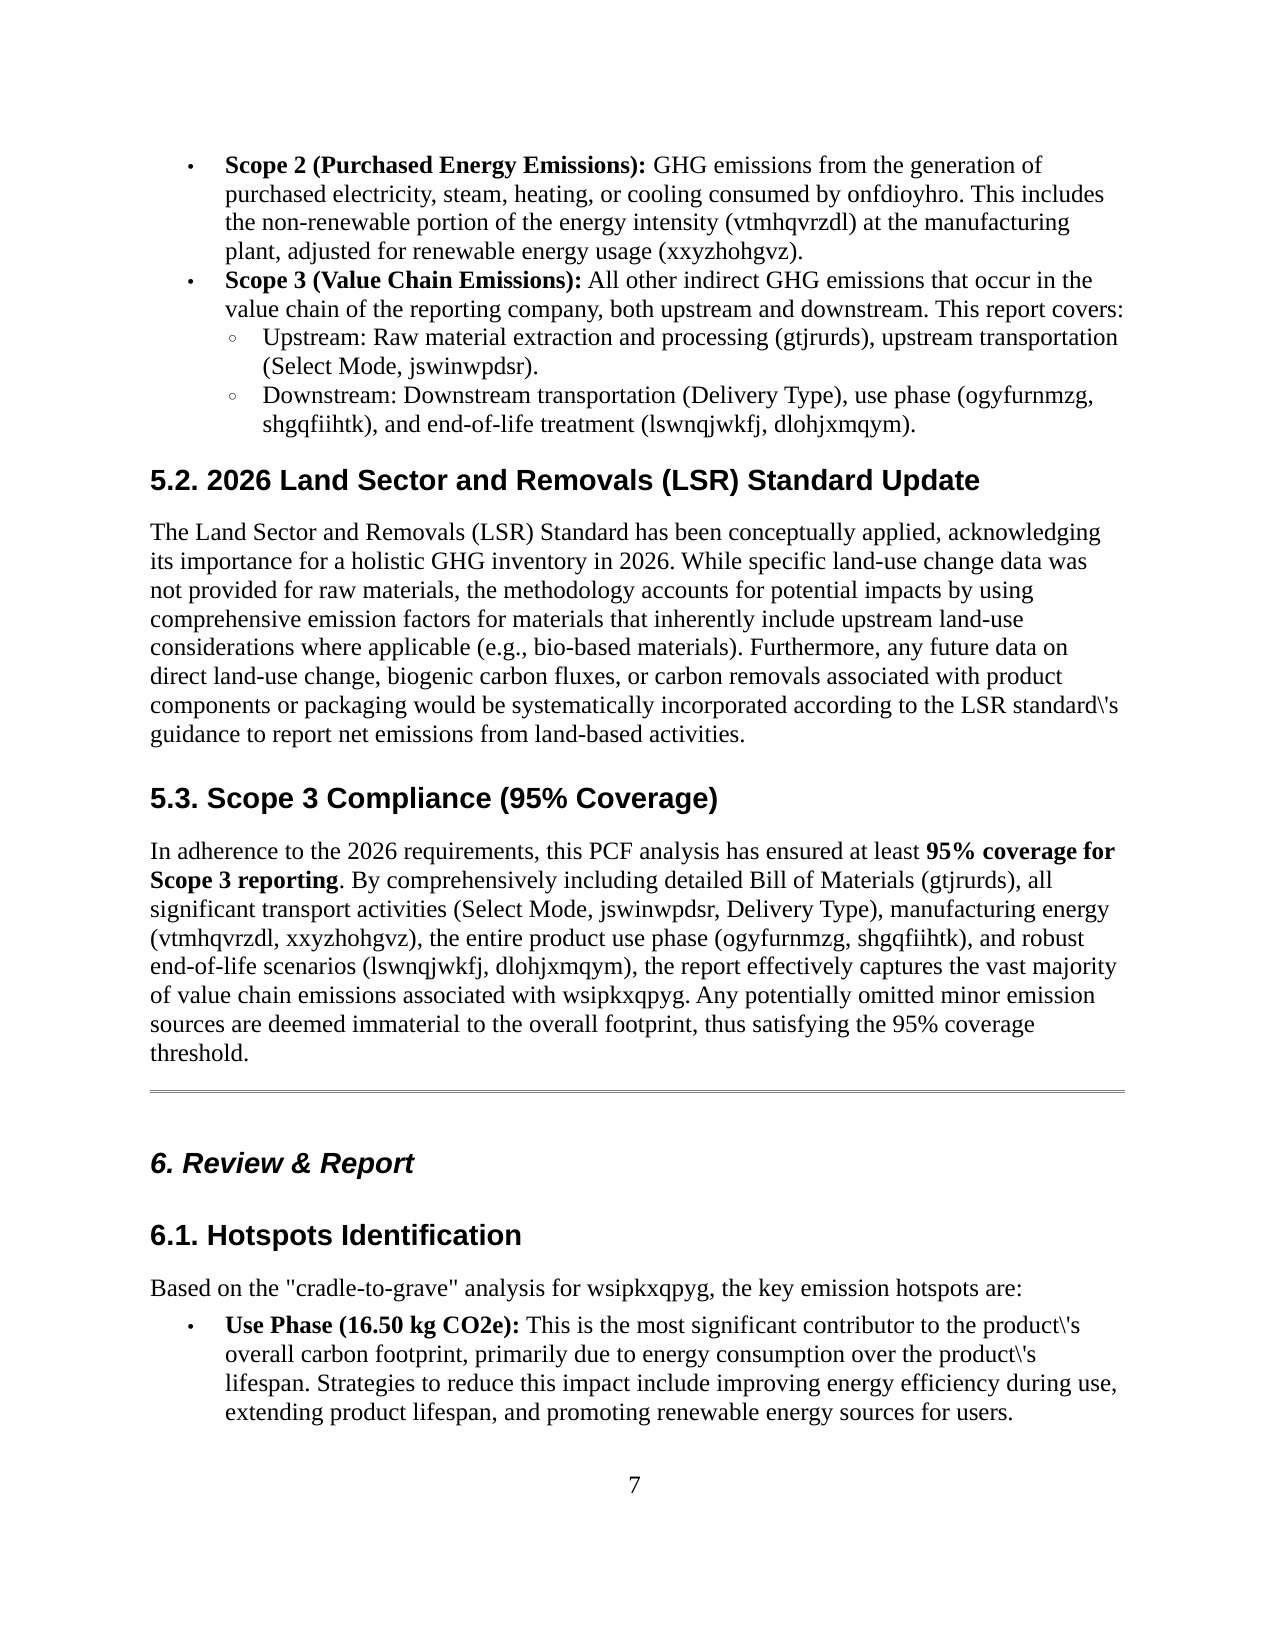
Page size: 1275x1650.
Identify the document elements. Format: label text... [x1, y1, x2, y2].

subtitle 6.1. Hotspots Identification [150, 1218, 1125, 1251]
list Scope 3 (Value Chain Emissions): All other indirect GHG emissions that occur in the value chain of the reporting company, both upstream and downstream. This report covers: [187, 265, 1125, 322]
list Scope 2 (Purchased Energy Emissions): GHG emissions from the generation of purchased electricity, steam, heating, or cooling consumed by onfdioyhro. This includes the non-renewable portion of the energy intensity (vtmhqvrzdl) at the manufacturing plant, adjusted for renewable energy usage (xxyzhohgvz). [187, 150, 1125, 265]
subtitle 5.3. Scope 3 Compliance (95% Coverage) [150, 781, 1125, 815]
list Upstream: Raw material extraction and processing (gtjrurds), upstream transportation (Select Mode, jswinwpdsr). [225, 322, 1125, 380]
text In adherence to the 2026 requirements, this PCF analysis has ensured at least 95% coverage for Scope 3 reporting. By comprehensively including detailed Bill of Materials (gtjrurds), all significant transport activities (Select Mode, jswinwpdsr, Delivery Type), manufacturing energy (vtmhqvrzdl, xxyzhohgvz), the entire product use phase (ogyfurnmzg, shgqfiihtk), and robust end-of-life scenarios (lswnqjwkfj, dlohjxmqym), the report effectively captures the vast majority of value chain emissions associated with wsipkxqpyg. Any potentially omitted minor emission sources are deemed immaterial to the overall footprint, thus satisfying the 95% coverage threshold. [150, 836, 1125, 1066]
list Downstream: Downstream transportation (Delivery Type), use phase (ogyfurnmzg, shgqfiihtk), and end-of-life treatment (lswnqjwkfj, dlohjxmqym). [225, 380, 1125, 437]
text The Land Sector and Removals (LSR) Standard has been conceptually applied, acknowledging its importance for a holistic GHG inventory in 2026. While specific land-use change data was not provided for raw materials, the methodology accounts for potential impacts by using comprehensive emission factors for materials that inherently include upstream land-use considerations where applicable (e.g., bio-based materials). Furthermore, any future data on direct land-use change, biogenic carbon fluxes, or carbon removals associated with product components or packaging would be systematically incorporated according to the LSR standard\'s guidance to report net emissions from land-based activities. [150, 517, 1125, 747]
text Based on the "cradle-to-grave" analysis for wsipkxqpyg, the key emission hotspots are: [150, 1273, 1125, 1301]
subtitle 5.2. 2026 Land Sector and Removals (LSR) Standard Update [150, 462, 1125, 496]
subtitle 6. Review & Report [150, 1147, 1125, 1180]
list Use Phase (16.50 kg CO2e): This is the most significant contributor to the product\'s overall carbon footprint, primarily due to energy consumption over the product\'s lifespan. Strategies to reduce this impact include improving energy efficiency during use, extending product lifespan, and promoting renewable energy sources for users. [187, 1310, 1125, 1425]
